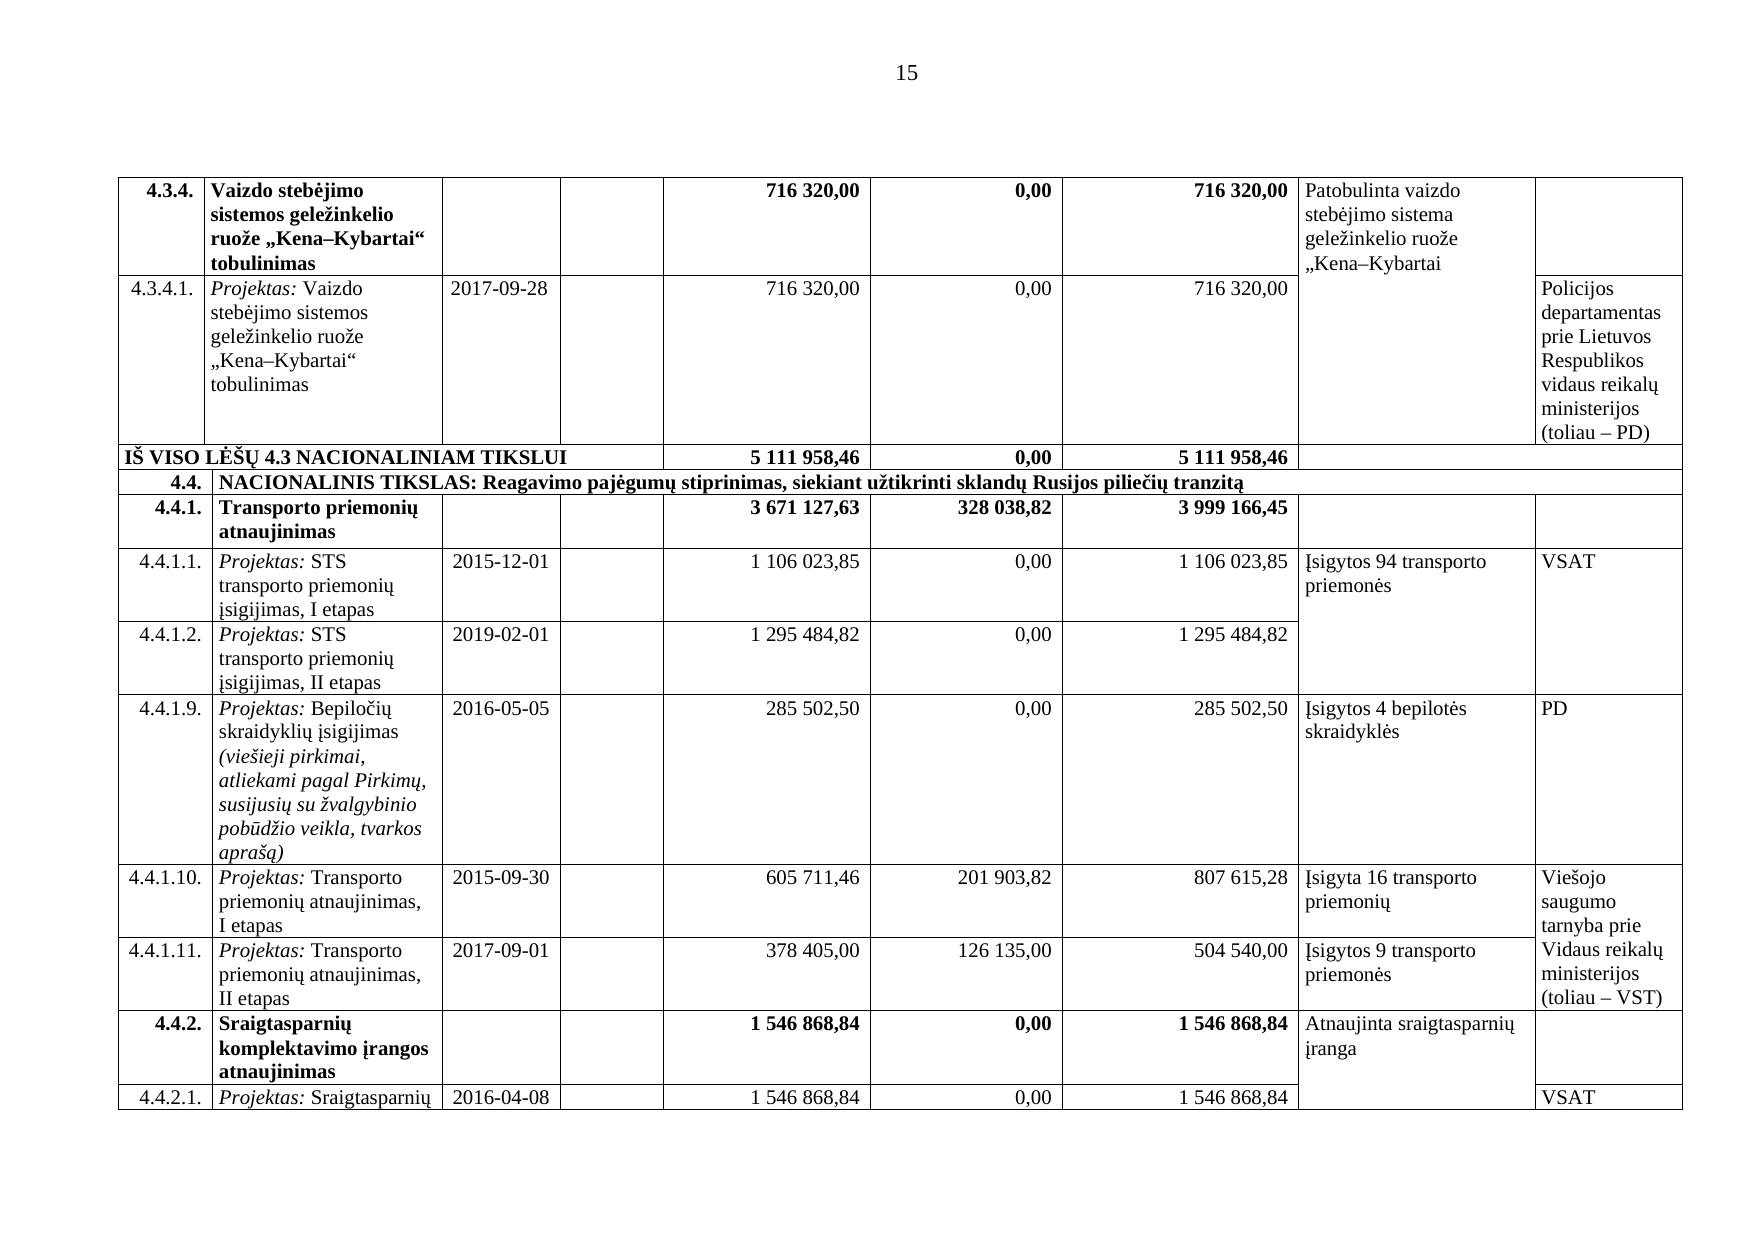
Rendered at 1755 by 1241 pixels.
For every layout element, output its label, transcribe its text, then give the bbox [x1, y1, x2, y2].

table_cell IŠ VISO LĖŠŲ 4.3 NACIONALINIAM TIKSLUI [119, 445, 663, 469]
table_cell [561, 276, 663, 444]
table_cell 716 320,00 [1063, 178, 1298, 274]
table_cell [561, 1085, 663, 1109]
table_cell Viešojo saugumo tarnyba prie Vidaus reikalų ministerijos (toliau – VST) [1536, 865, 1682, 1010]
table_cell 1 546 868,84 [1063, 1085, 1298, 1109]
table_cell 605 711,46 [664, 865, 870, 937]
table_cell 3 671 127,63 [664, 495, 870, 548]
table_cell [1536, 495, 1682, 548]
table_cell Projektas: Transporto priemonių atnaujinimas, II etapas [213, 938, 442, 1010]
table_cell 201 903,82 [871, 865, 1062, 937]
table_cell [561, 549, 663, 621]
table_cell VSAT [1536, 549, 1682, 694]
table_cell 4.3.4. [119, 178, 204, 274]
table_cell Įsigyta 16 transporto priemonių [1299, 865, 1535, 937]
table_cell [561, 1011, 663, 1083]
table_cell [561, 938, 663, 1010]
table_cell [561, 178, 663, 274]
table_cell 4.4. [119, 470, 212, 494]
table_cell 1 106 023,85 [664, 549, 870, 621]
table_cell Atnaujinta sraigtasparnių įranga [1299, 1011, 1535, 1109]
table_cell 0,00 [871, 1085, 1062, 1109]
table_cell Transporto priemonių atnaujinimas [213, 495, 442, 548]
table_cell 5 111 958,46 [1063, 445, 1298, 469]
table_cell 4.4.2.1. [119, 1085, 212, 1109]
table_cell [443, 178, 560, 274]
table_cell 0,00 [871, 178, 1062, 274]
table_cell [1299, 445, 1682, 469]
table_cell [1299, 495, 1535, 548]
table_cell [1536, 178, 1682, 274]
table_cell 4.3.4.1. [119, 276, 204, 444]
table_cell 0,00 [871, 549, 1062, 621]
table_cell 2019-02-01 [443, 622, 560, 694]
table_cell 4.4.2. [119, 1011, 212, 1083]
table_cell NACIONALINIS TIKSLAS: Reagavimo pajėgumų stiprinimas, siekiant užtikrinti sklandų Rusijos piliečių tranzitą [213, 470, 1682, 494]
table_cell 4.4.1.2. [119, 622, 212, 694]
table_cell 2017-09-01 [443, 938, 560, 1010]
table_cell [561, 865, 663, 937]
table_cell 3 999 166,45 [1063, 495, 1298, 548]
table_cell Policijos departamentas prie Lietuvos Respublikos vidaus reikalų ministerijos (toliau – PD) [1536, 276, 1682, 444]
table_cell 1 546 868,84 [664, 1085, 870, 1109]
table_cell 285 502,50 [664, 695, 870, 864]
table_cell 126 135,00 [871, 938, 1062, 1010]
table_cell [443, 495, 560, 548]
table_cell 2015-09-30 [443, 865, 560, 937]
table_cell 0,00 [871, 445, 1062, 469]
table_cell 2015-12-01 [443, 549, 560, 621]
table_cell 1 546 868,84 [1063, 1011, 1298, 1083]
table_cell 0,00 [871, 1011, 1062, 1083]
table_cell 328 038,82 [871, 495, 1062, 548]
table_cell Įsigytos 4 bepilotės skraidyklės [1299, 695, 1535, 864]
table_cell 4.4.1.9. [119, 695, 212, 864]
table_cell Vaizdo stebėjimo sistemos geležinkelio ruože „Kena–Kybartai“ tobulinimas [205, 178, 442, 274]
table_cell PD [1536, 695, 1682, 864]
table_cell [561, 695, 663, 864]
table_cell 1 295 484,82 [1063, 622, 1298, 694]
table_cell 378 405,00 [664, 938, 870, 1010]
table_cell Projektas: STS transporto priemonių įsigijimas, I etapas [213, 549, 442, 621]
table_cell 4.4.1. [119, 495, 212, 548]
table_cell Patobulinta vaizdo stebėjimo sistema geležinkelio ruože „Kena–Kybartai [1299, 178, 1535, 444]
table_cell Įsigytos 94 transporto priemonės [1299, 549, 1535, 694]
table_cell 285 502,50 [1063, 695, 1298, 864]
table_cell 504 540,00 [1063, 938, 1298, 1010]
table_cell Įsigytos 9 transporto priemonės [1299, 938, 1535, 1010]
table_cell Projektas: Transporto priemonių atnaujinimas, I etapas [213, 865, 442, 937]
table_cell 5 111 958,46 [664, 445, 870, 469]
table_cell Projektas: Bepiločių skraidyklių įsigijimas (viešieji pirkimai, atliekami pagal Pirkimų, susijusių su žvalgybinio pobūdžio veikla, tvarkos aprašą) [213, 695, 442, 864]
table_cell Projektas: Sraigtasparnių [213, 1085, 442, 1109]
table_cell 0,00 [871, 622, 1062, 694]
table_cell 716 320,00 [1063, 276, 1298, 444]
table_cell 716 320,00 [664, 178, 870, 274]
table_cell [443, 1011, 560, 1083]
table_cell [1536, 1011, 1682, 1083]
table_cell 716 320,00 [664, 276, 870, 444]
table_cell Projektas: Vaizdo stebėjimo sistemos geležinkelio ruože „Kena–Kybartai“ tobulinimas [205, 276, 442, 444]
table_cell Projektas: STS transporto priemonių įsigijimas, II etapas [213, 622, 442, 694]
table_cell Sraigtasparnių komplektavimo įrangos atnaujinimas [213, 1011, 442, 1083]
table_cell 2016-04-08 [443, 1085, 560, 1109]
table_cell 1 295 484,82 [664, 622, 870, 694]
table_cell 0,00 [871, 276, 1062, 444]
table_cell [561, 495, 663, 548]
table_cell 1 106 023,85 [1063, 549, 1298, 621]
table_cell 4.4.1.11. [119, 938, 212, 1010]
table_cell 1 546 868,84 [664, 1011, 870, 1083]
table_cell 2017-09-28 [443, 276, 560, 444]
table_cell 4.4.1.10. [119, 865, 212, 937]
table_cell 0,00 [871, 695, 1062, 864]
table_cell 2016-05-05 [443, 695, 560, 864]
table_cell [561, 622, 663, 694]
table_cell VSAT [1536, 1085, 1682, 1109]
table_cell 807 615,28 [1063, 865, 1298, 937]
table_cell 4.4.1.1. [119, 549, 212, 621]
